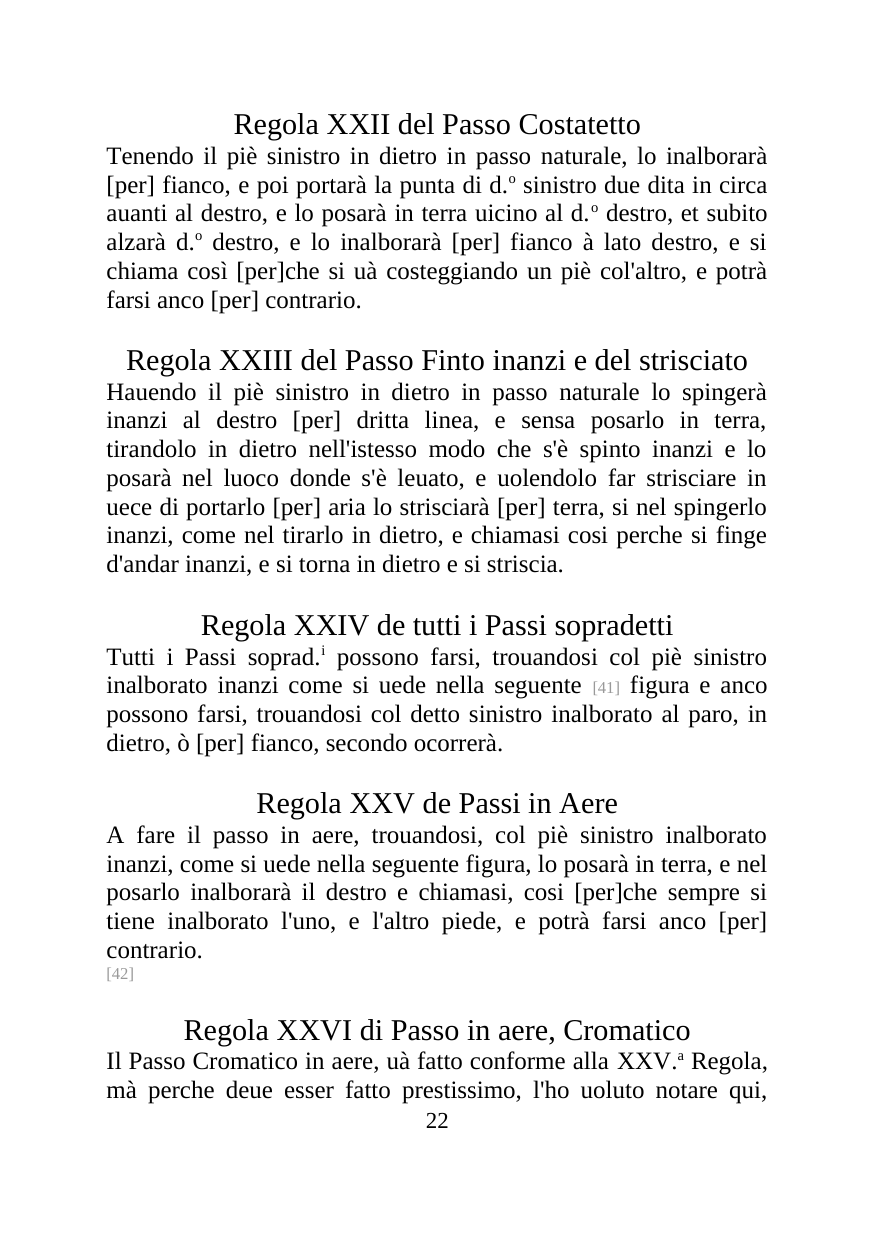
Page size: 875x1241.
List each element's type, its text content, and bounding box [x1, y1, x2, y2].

subtitle Regola XXII del Passo Costatetto [106, 106, 768, 141]
text Il Passo Cromatico in aere, uà fatto conforme alla XXV.a Regola, mà perche deue esser fatto prestissimo, l'ho uoluto notare qui, [106, 1046, 768, 1104]
text Tenendo il piè sinistro in dietro in passo naturale, lo inalborarà [per] fianco, e poi portarà la punta di d.o sinistro due dita in circa auanti al destro, e lo posarà in terra uicino al d.o destro, et subito alzarà d.o destro, e lo inalborarà [per] fianco à lato destro, e si chiama così [per]che si uà costeggiando un piè col'altro, e potrà farsi anco [per] contrario. [106, 141, 768, 313]
subtitle Regola XXIV de tutti i Passi sopradetti [106, 607, 768, 642]
text A fare il passo in aere, trouandosi, col piè sinistro inalborato inanzi, come si uede nella seguente figura, lo posarà in terra, e nel posarlo inalborarà il destro e chiamasi, cosi [per]che sempre si tiene inalborato l'uno, e l'altro piede, e potrà farsi anco [per] contrario. [106, 820, 768, 964]
text [42] [134, 964, 768, 983]
subtitle Regola XXIII del Passo Finto inanzi e del strisciato [106, 342, 768, 377]
subtitle Regola XXV de Passi in Aere [106, 785, 768, 820]
text Tutti i Passi soprad.i possono farsi, trouandosi col piè sinistro inalborato inanzi come si uede nella seguente [41] figura e anco possono farsi, trouandosi col detto sinistro inalborato al paro, in dietro, ò [per] fianco, secondo ocorrerà. [106, 642, 768, 757]
text Hauendo il piè sinistro in dietro in passo naturale lo spingerà inanzi al destro [per] dritta linea, e sensa posarlo in terra, tirandolo in dietro nell'istesso modo che s'è spinto inanzi e lo posarà nel luoco donde s'è leuato, e uolendolo far strisciare in uece di portarlo [per] aria lo strisciarà [per] terra, si nel spingerlo inanzi, come nel tirarlo in dietro, e chiamasi cosi perche si finge d'andar inanzi, e si torna in dietro e si striscia. [106, 377, 768, 578]
subtitle Regola XXVI di Passo in aere, Cromatico [106, 1012, 768, 1046]
